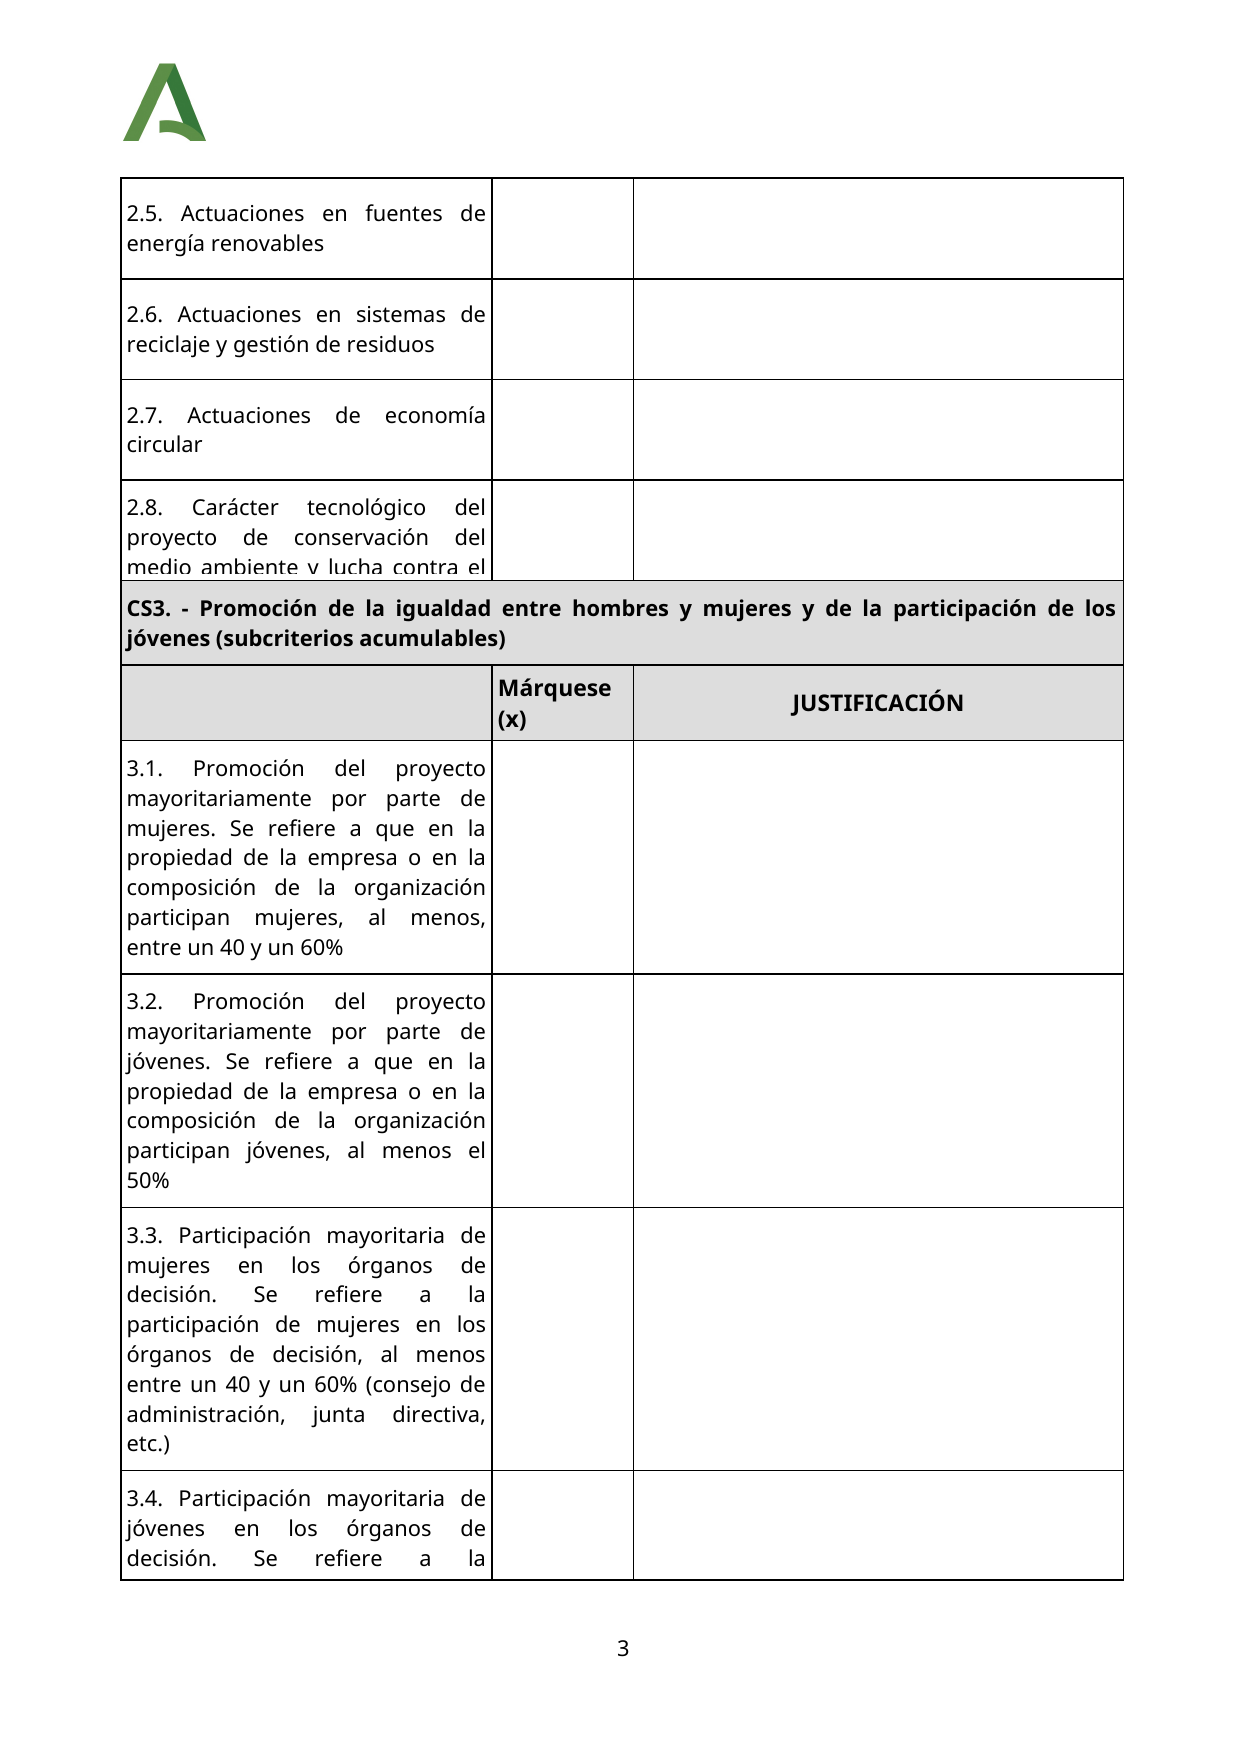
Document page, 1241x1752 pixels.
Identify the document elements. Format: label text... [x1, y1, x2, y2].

table_cell [493, 481, 633, 580]
table_cell [493, 280, 633, 378]
table_cell [122, 666, 491, 740]
table_cell Márquese (x) [493, 666, 633, 740]
table_cell 3.3. Participación mayoritaria de mujeres en los órganos de decisión. Se refiere a la participación de mujeres en los órganos de decisión, al menos entre un 40 y un 60% (consejo de administración, junta directiva, etc.) [122, 1208, 491, 1470]
table_cell 2.5. Actuaciones en fuentes de energía renovables [122, 179, 491, 278]
table_cell [634, 481, 1123, 580]
table_cell [493, 1208, 633, 1470]
table_cell 2.8. Carácter tecnológico del proyecto de conservación del medio ambiente y lucha contra el cambio climático [122, 481, 491, 580]
table_cell [634, 179, 1123, 278]
table_cell 2.7. Actuaciones de economía circular [122, 380, 491, 479]
table_cell [634, 975, 1123, 1207]
table_cell [634, 741, 1123, 973]
table_cell [493, 179, 633, 278]
table_cell [493, 1471, 633, 1579]
table_cell [634, 380, 1123, 479]
table_cell [634, 1471, 1123, 1579]
picture [118, 59, 211, 146]
table_cell [493, 380, 633, 479]
table_cell [634, 280, 1123, 378]
table_cell 3.2. Promoción del proyecto mayoritariamente por parte de jóvenes. Se refiere a que en la propiedad de la empresa o en la composición de la organización participan jóvenes, al menos el 50% [122, 975, 491, 1207]
table_cell [493, 975, 633, 1207]
table_cell [634, 1208, 1123, 1470]
table_cell 3.1. Promoción del proyecto mayoritariamente por parte de mujeres. Se refiere a que en la propiedad de la empresa o en la composición de la organización participan mujeres, al menos, entre un 40 y un 60% [122, 741, 491, 973]
table_cell 2.6. Actuaciones en sistemas de reciclaje y gestión de residuos [122, 280, 491, 378]
table_cell 3.4. Participación mayoritaria de jóvenes en los órganos de decisión. Se refiere a la [122, 1471, 491, 1579]
table_cell CS3. - Promoción de la igualdad entre hombres y mujeres y de la participación de los jóvenes (subcriterios acumulables) [122, 581, 1123, 664]
table_cell JUSTIFICACIÓN [634, 666, 1123, 740]
table_cell [493, 741, 633, 973]
